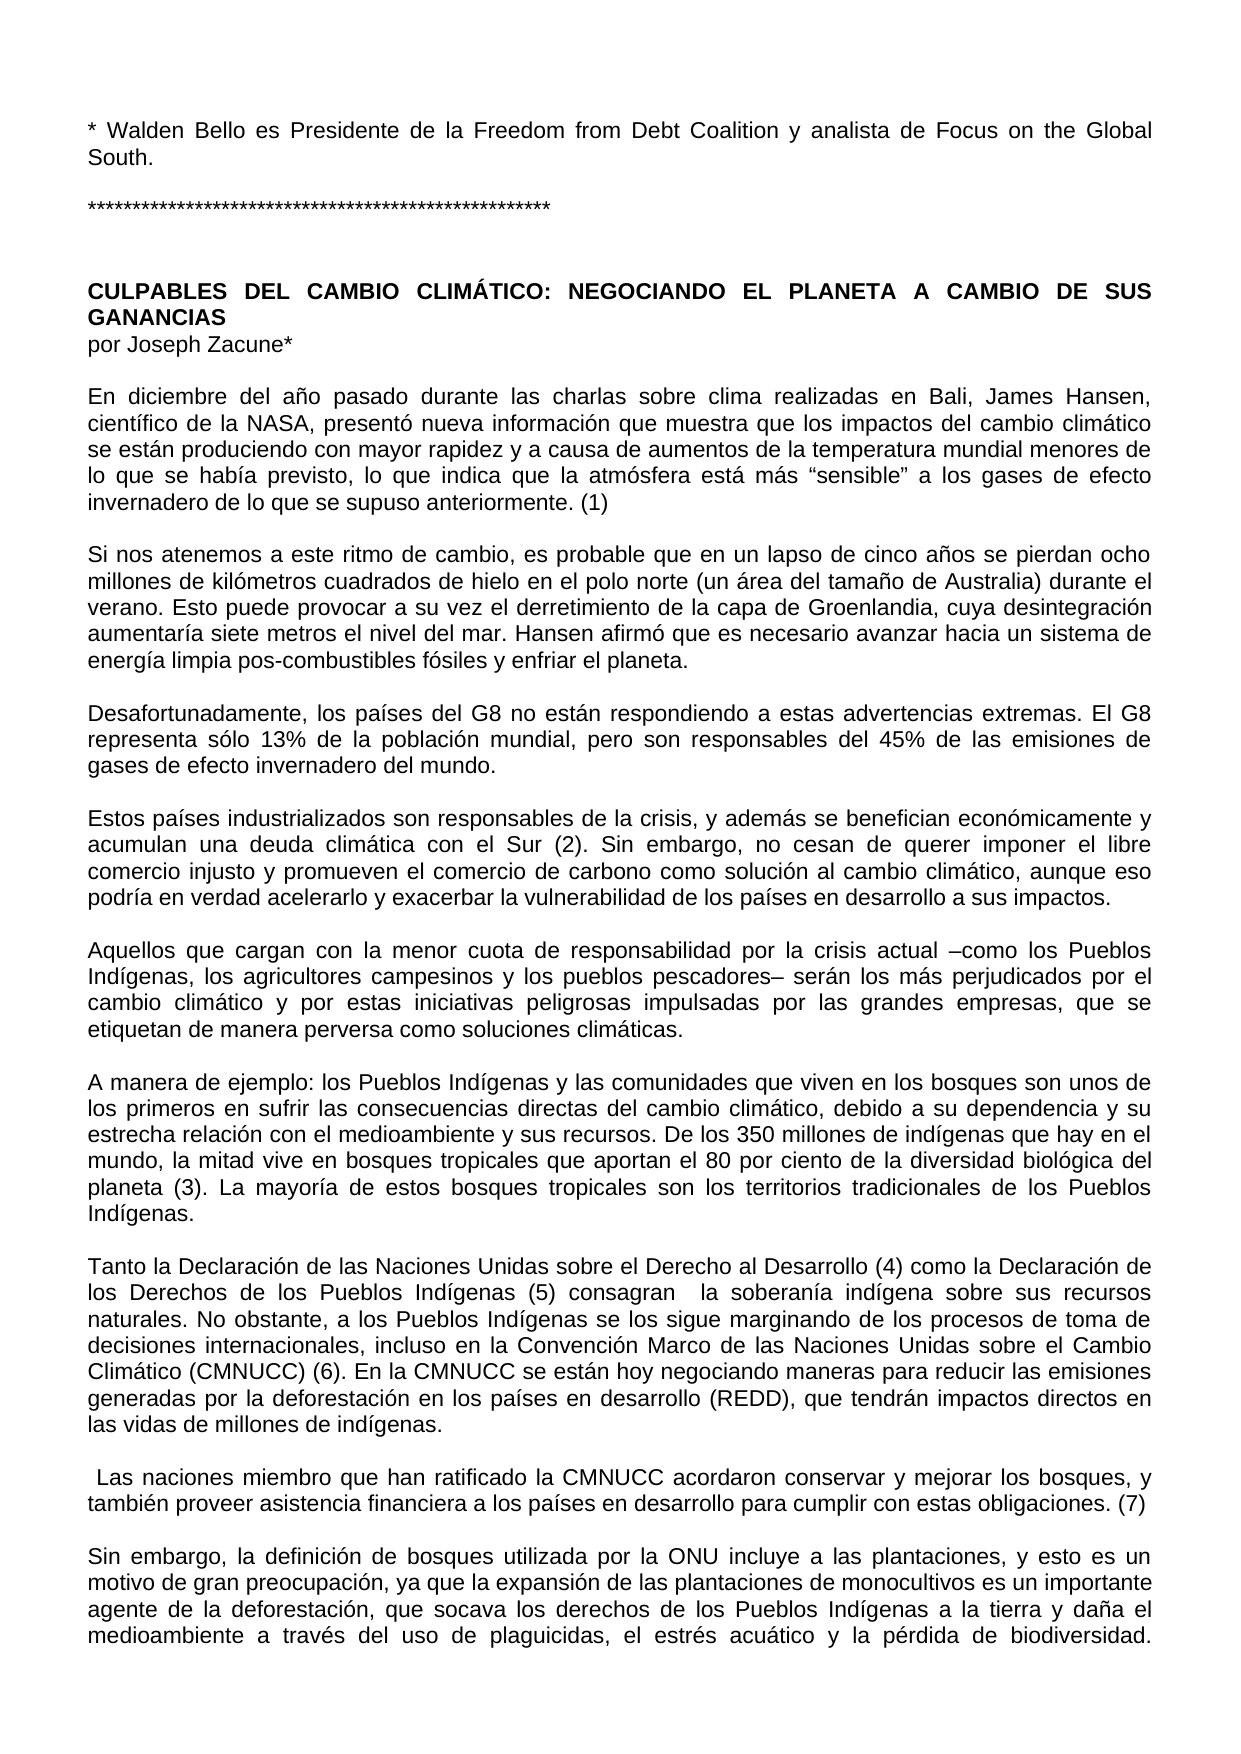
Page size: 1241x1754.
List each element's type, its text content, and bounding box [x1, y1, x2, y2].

text Sin embargo, la definición de bosques utilizada por la ONU incluye a las plantaciones, y esto es un motivo de gran preocupación, ya que la expansión de las plantaciones de monocultivos es un importante agente de la deforestación, que socava los derechos de los Pueblos Indígenas a la tierra y daña el medioambiente a través del uso de plaguicidas, el estrés acuático y la pérdida de biodiversidad. [87, 1543, 1153, 1648]
text Tanto la Declaración de las Naciones Unidas sobre el Derecho al Desarrollo (4) como la Declaración de los Derechos de los Pueblos Indígenas (5) consagran la soberanía indígena sobre sus recursos naturales. No obstante, a los Pueblos Indígenas se los sigue marginando de los procesos de toma de decisiones internacionales, incluso en la Convención Marco de las Naciones Unidas sobre el Cambio Climático (CMNUCC) (6). En la CMNUCC se están hoy negociando maneras para reducir las emisiones generadas por la deforestación en los países en desarrollo (REDD), que tendrán impactos directos en las vidas de millones de indígenas. [87, 1253, 1153, 1437]
text En diciembre del año pasado durante las charlas sobre clima realizadas en Bali, James Hansen, científico de la NASA, presentó nueva información que muestra que los impactos del cambio climático se están produciendo con mayor rapidez y a causa de aumentos de la temperatura mundial menores de lo que se había previsto, lo que indica que la atmósfera está más “sensible” a los gases de efecto invernadero de lo que se supuso anteriormente. (1) [87, 383, 1153, 515]
text por Joseph Zacune* [87, 331, 1153, 357]
text Aquellos que cargan con la menor cuota de responsabilidad por la crisis actual –como los Pueblos Indígenas, los agricultores campesinos y los pueblos pescadores– serán los más perjudicados por el cambio climático y por estas iniciativas peligrosas impulsadas por las grandes empresas, que se etiquetan de manera perversa como soluciones climáticas. [87, 937, 1153, 1042]
text A manera de ejemplo: los Pueblos Indígenas y las comunidades que viven en los bosques son unos de los primeros en sufrir las consecuencias directas del cambio climático, debido a su dependencia y su estrecha relación con el medioambiente y sus recursos. De los 350 millones de indígenas que hay en el mundo, la mitad vive en bosques tropicales que aportan el 80 por ciento de la diversidad biológica del planeta (3). La mayoría de estos bosques tropicales son los territorios tradicionales de los Pueblos Indígenas. [87, 1068, 1153, 1227]
text Si nos atenemos a este ritmo de cambio, es probable que en un lapso de cinco años se pierdan ocho millones de kilómetros cuadrados de hielo en el polo norte (un área del tamaño de Australia) durante el verano. Esto puede provocar a su vez el derretimiento de la capa de Groenlandia, cuya desintegración aumentaría siete metros el nivel del mar. Hansen afirmó que es necesario avanzar hacia un sistema de energía limpia pos-combustibles fósiles y enfriar el planeta. [87, 541, 1153, 673]
text CULPABLES DEL CAMBIO CLIMÁTICO: NEGOCIANDO EL PLANETA A CAMBIO DE SUS GANANCIAS [87, 278, 1153, 331]
text Estos países industrializados son responsables de la crisis, y además se benefician económicamente y acumulan una deuda climática con el Sur (2). Sin embargo, no cesan de querer imponer el libre comercio injusto y promueven el comercio de carbono como solución al cambio climático, aunque eso podría en verdad acelerarlo y exacerbar la vulnerabilidad de los países en desarrollo a sus impactos. [87, 805, 1153, 910]
text Las naciones miembro que han ratificado la CMNUCC acordaron conservar y mejorar los bosques, y también proveer asistencia financiera a los países en desarrollo para cumplir con estas obligaciones. (7) [87, 1464, 1153, 1516]
text Desafortunadamente, los países del G8 no están respondiendo a estas advertencias extremas. El G8 representa sólo 13% de la población mundial, pero son responsables del 45% de las emisiones de gases de efecto invernadero del mundo. [87, 699, 1153, 778]
text * Walden Bello es Presidente de la Freedom from Debt Coalition y analista de Focus on the Global South. **************************************************** [87, 91, 1153, 278]
